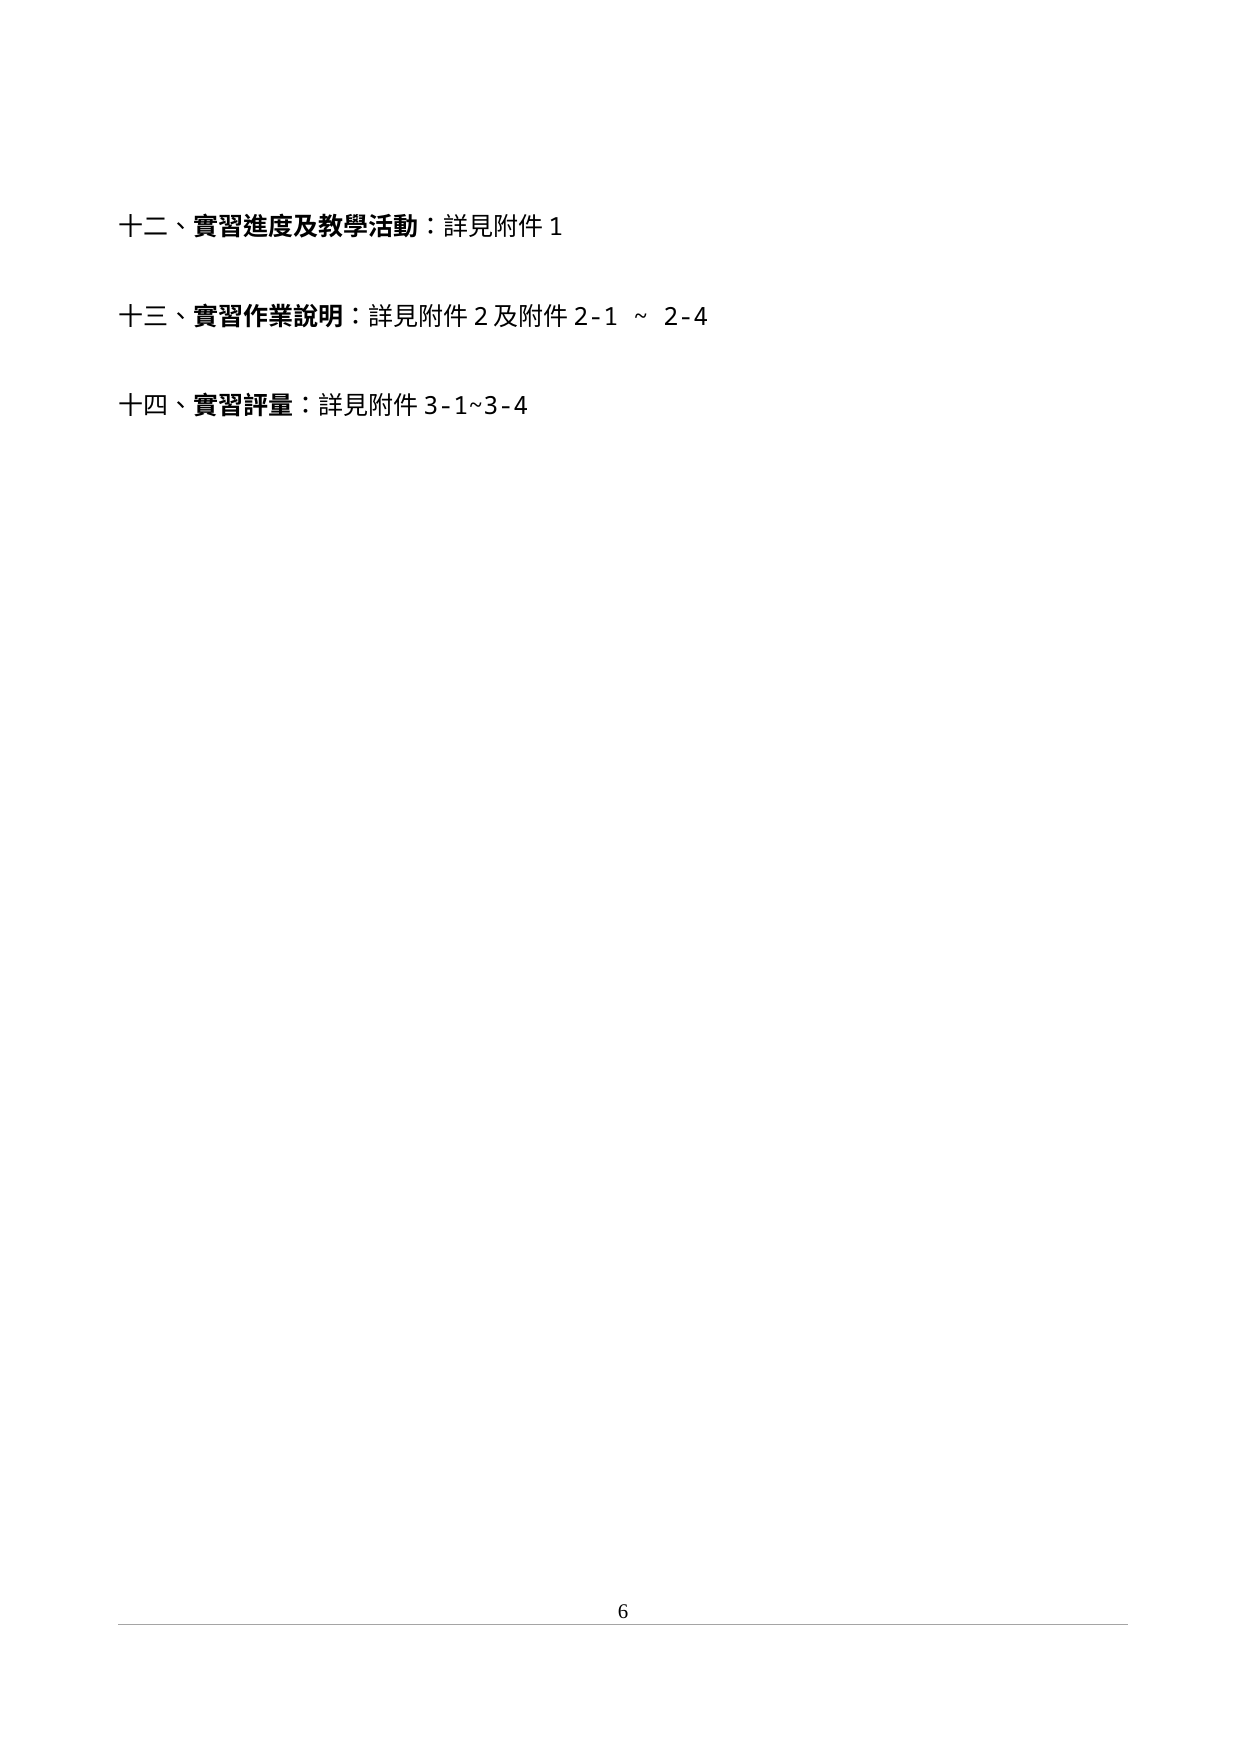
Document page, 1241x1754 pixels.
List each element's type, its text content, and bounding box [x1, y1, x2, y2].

text 十四、實習評量：詳見附件3-1~3-4 [118, 362, 1069, 424]
text 十三、實習作業說明：詳見附件2及附件2-1 ~ 2-4 [118, 273, 1069, 335]
text 十二、實習進度及教學活動：詳見附件1 [118, 183, 1069, 246]
